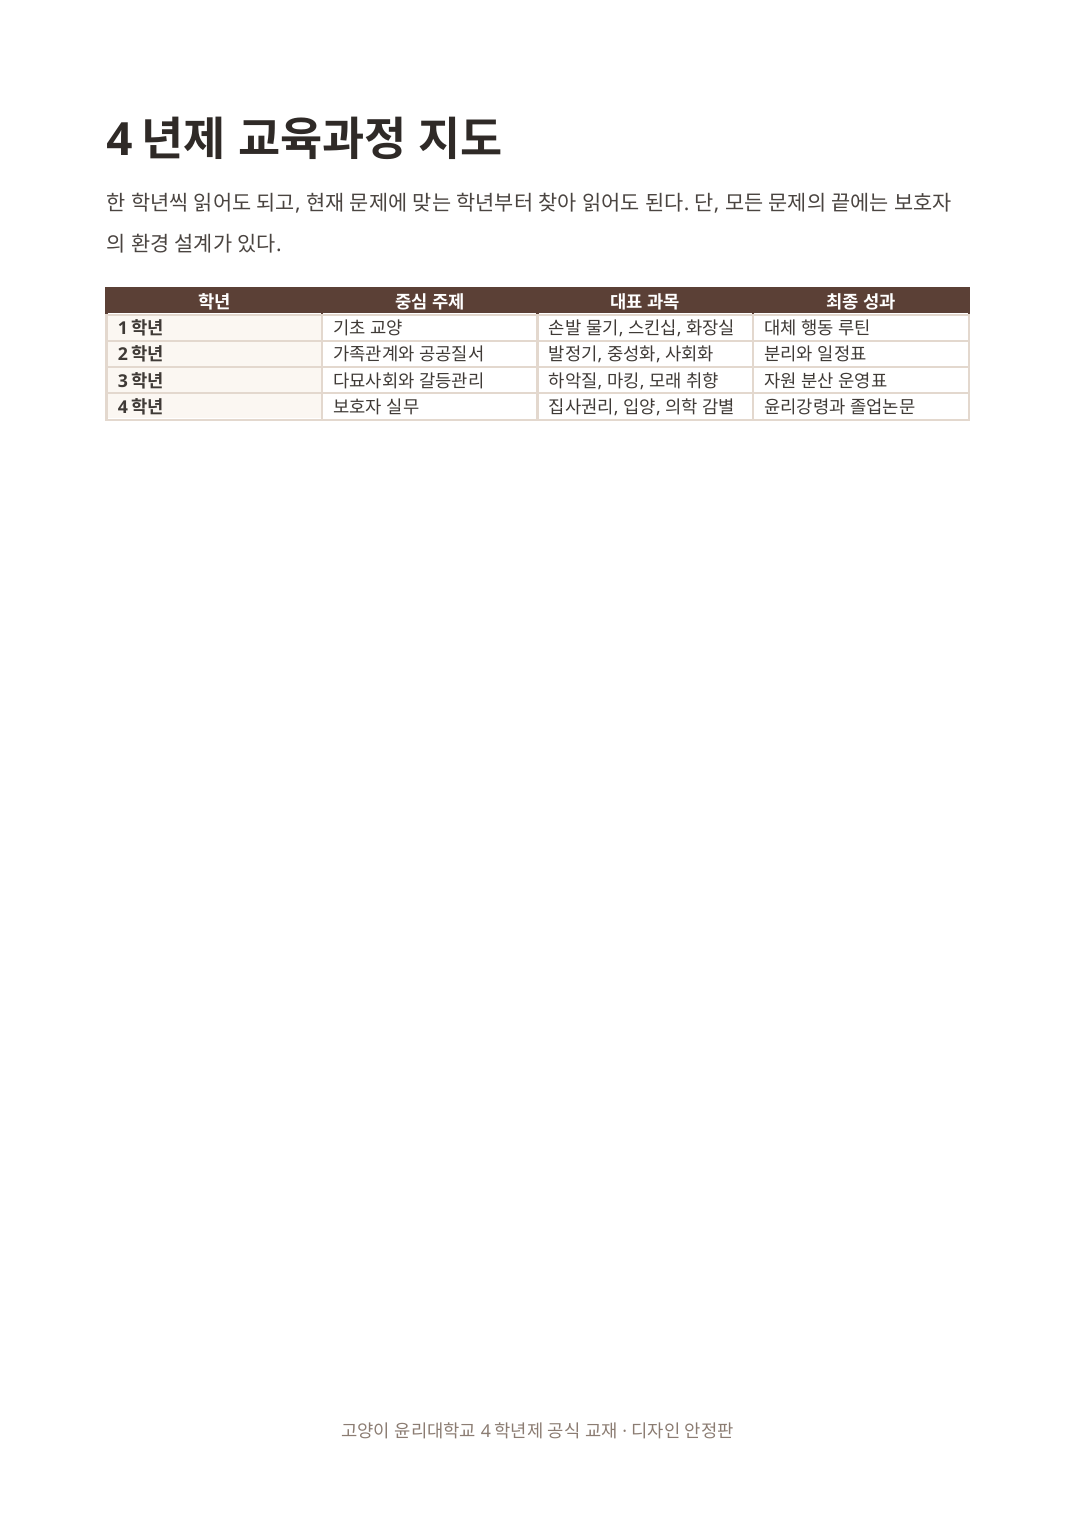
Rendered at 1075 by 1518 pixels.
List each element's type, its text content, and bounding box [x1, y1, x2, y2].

table_cell 보호자 실무 [323, 394, 536, 418]
text 한 학년씩 읽어도 되고, 현재 문제에 맞는 학년부터 찾아 읽어도 된다. 단, 모든 문제의 끝에는 보호자의 환경 설계가 있다. [106, 188, 968, 258]
table_cell 3학년 [108, 368, 321, 392]
table_cell 하악질, 마킹, 모래 취향 [539, 368, 752, 392]
text 4년제 교육과정 지도 [106, 106, 968, 169]
table_cell 4학년 [108, 394, 321, 418]
table_cell 다묘사회와 갈등관리 [323, 368, 536, 392]
table_header 대표 과목 [539, 289, 752, 313]
table_cell 분리와 일정표 [754, 342, 968, 366]
table_cell 윤리강령과 졸업논문 [754, 394, 968, 418]
table_header 중심 주제 [323, 289, 536, 313]
table_cell 집사권리, 입양, 의학 감별 [539, 394, 752, 418]
table_cell 자원 분산 운영표 [754, 368, 968, 392]
table_cell 손발 물기, 스킨십, 화장실 [539, 316, 752, 340]
table_header 최종 성과 [754, 289, 968, 313]
table_cell 발정기, 중성화, 사회화 [539, 342, 752, 366]
table_cell 1학년 [108, 316, 321, 340]
table_header 학년 [108, 289, 321, 313]
table_cell 가족관계와 공공질서 [323, 342, 536, 366]
table_cell 대체 행동 루틴 [754, 316, 968, 340]
table_cell 기초 교양 [323, 316, 536, 340]
table_cell 2학년 [108, 342, 321, 366]
